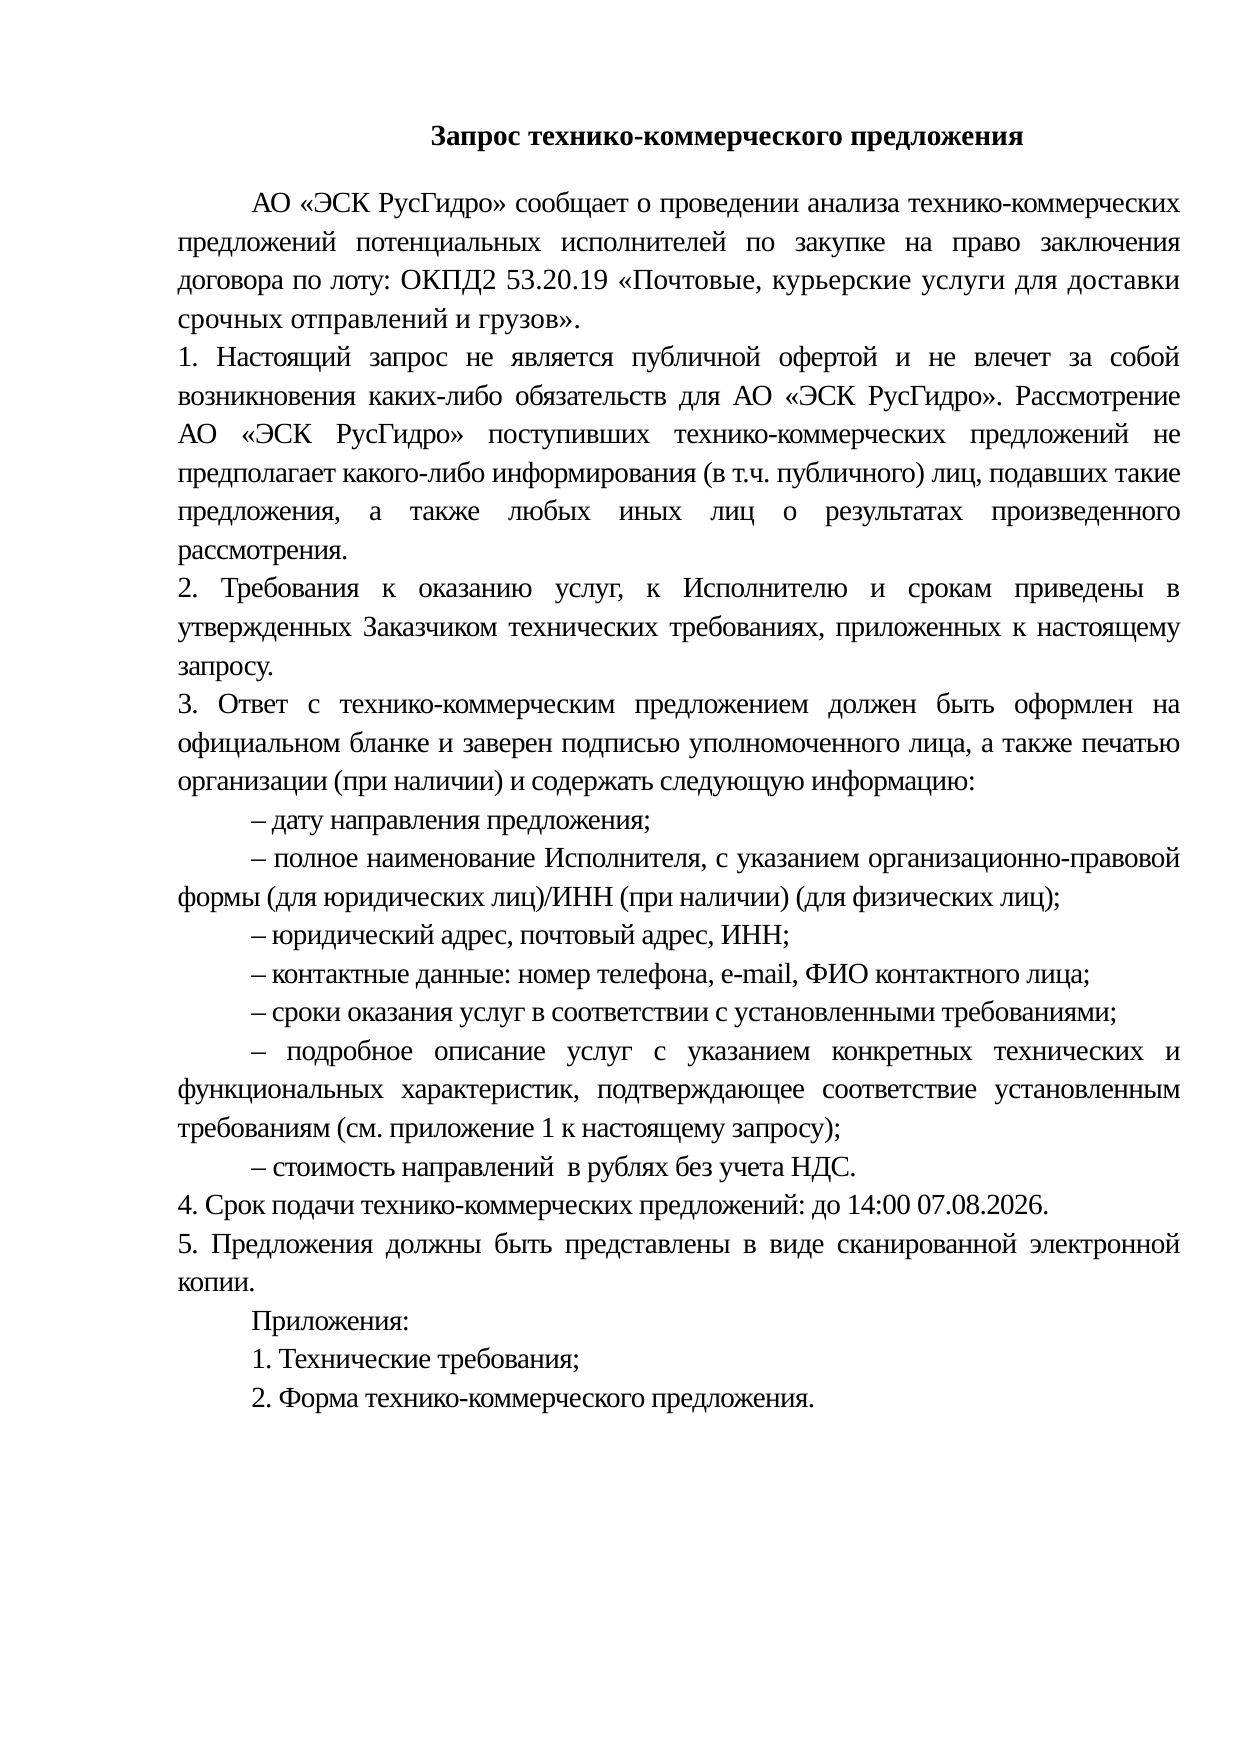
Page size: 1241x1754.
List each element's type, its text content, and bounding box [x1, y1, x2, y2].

text Приложения: [177, 1303, 1181, 1336]
text 2. Форма технико-коммерческого предложения. [177, 1380, 1181, 1413]
text – контактные данные: номер телефона, e-mail, ФИО контактного лица; [177, 956, 1181, 989]
text Запрос технико-коммерческого предложения [177, 118, 1181, 152]
text – подробное описание услуг с указанием конкретных технических и функциональных характеристик, подтверждающее соответствие установленным требованиям (см. приложение 1 к настоящему запросу); [177, 1033, 1181, 1144]
text – дату направления предложения; [177, 802, 1181, 835]
text – сроки оказания услуг в соответствии с установленными требованиями; [177, 994, 1181, 1028]
text – юридический адрес, почтовый адрес, ИНН; [177, 917, 1181, 951]
text 2. Требования к оказанию услуг, к Исполнителю и срокам приведены в утвержденных Заказчиком технических требованиях, приложенных к настоящему запросу. [177, 571, 1181, 681]
text – стоимость направлений в рублях без учета НДС. [177, 1149, 1181, 1182]
text 1. Настоящий запрос не является публичной офертой и не влечет за собой возникновения каких-либо обязательств для АО «ЭСК РусГидро». Рассмотрение АО «ЭСК РусГидро» поступивших технико-коммерческих предложений не предполагает какого-либо информирования (в т.ч. публичного) лиц, подавших такие предложения, а также любых иных лиц о результатах произведенного рассмотрения. [177, 339, 1181, 566]
text 5. Предложения должны быть представлены в виде сканированной электронной копии. [177, 1226, 1181, 1298]
text АО «ЭСК РусГидро» сообщает о проведении анализа технико-коммерческих предложений потенциальных исполнителей по закупке на право заключения договора по лоту: ОКПД2 53.20.19 «Почтовые, курьерские услуги для доставки срочных отправлений и грузов». [177, 185, 1181, 334]
text 4. Срок подачи технико-коммерческих предложений: до 14:00 07.08.2026. [177, 1187, 1181, 1221]
text – полное наименование Исполнителя, с указанием организационно-правовой формы (для юридических лиц)/ИНН (при наличии) (для физических лиц); [177, 840, 1181, 912]
text 1. Технические требования; [177, 1341, 1181, 1375]
text 3. Ответ с технико-коммерческим предложением должен быть оформлен на официальном бланке и заверен подписью уполномоченного лица, а также печатью организации (при наличии) и содержать следующую информацию: [177, 686, 1181, 797]
